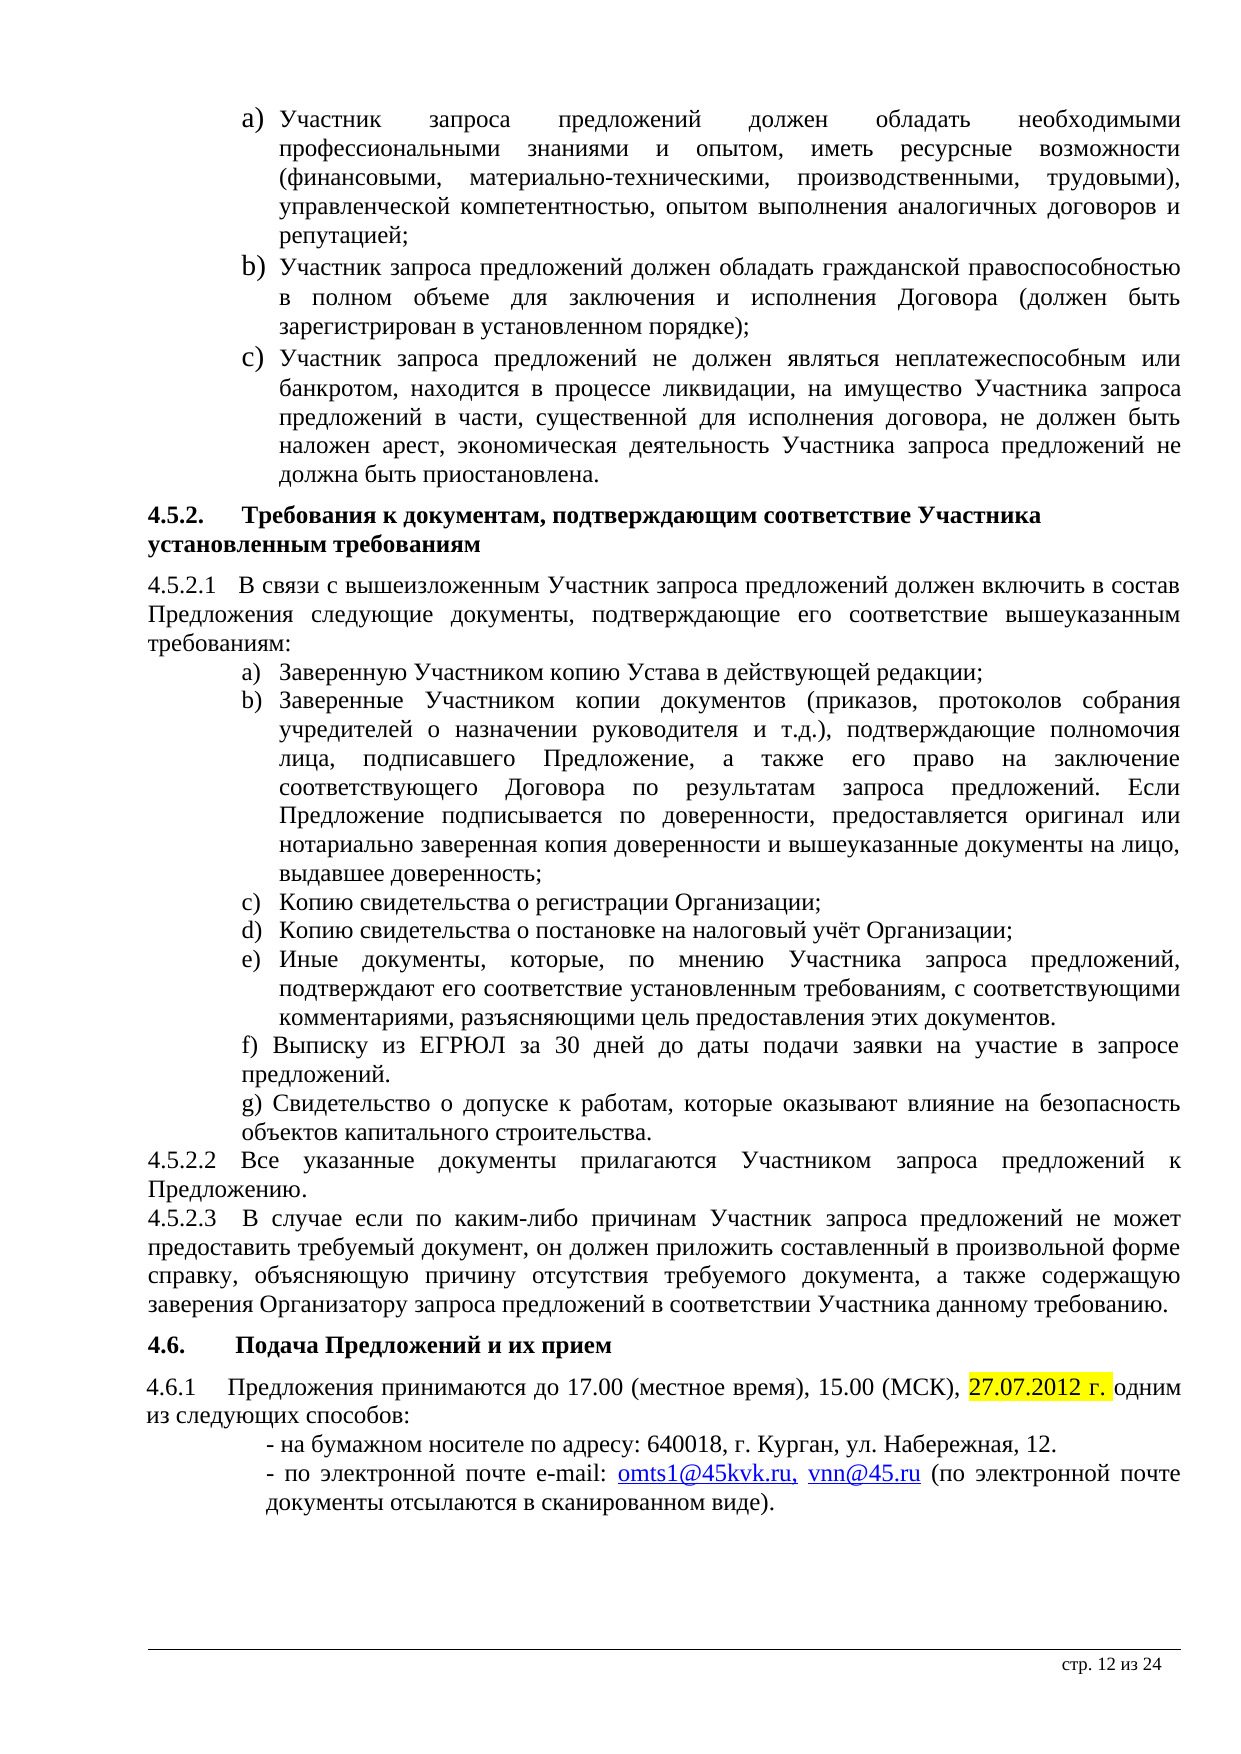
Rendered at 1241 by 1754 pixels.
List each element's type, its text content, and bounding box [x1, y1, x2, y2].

list Участник запроса предложений не должен являться неплатежеспособным или банкротом, находится в процессе ликвидации, на имущество Участника запроса предложений в части, существенной для исполнения договора, не должен быть наложен арест, экономическая деятельность Участника запроса предложений не должна быть приостановлена. [241, 339, 1181, 488]
list 4.5.2.3 В случае если по каким-либо причинам Участник запроса предложений не может предоставить требуемый документ, он должен приложить составленный в произвольной форме справку, объясняющую причину отсутствия требуемого документа, а также содержащую заверения Организатору запроса предложений в соответствии Участника данному требованию. [148, 1203, 1181, 1318]
subtitle 4.6. Подача Предложений и их прием [148, 1331, 1181, 1359]
list 4.5.2. Требования к документам, подтверждающим соответствие Участника установленным требованиям [148, 501, 1181, 558]
list Участник запроса предложений должен обладать гражданской правоспособностью в полном объеме для заключения и исполнения Договора (должен быть зарегистрирован в установленном порядке); [241, 248, 1181, 339]
list Копию свидетельства о регистрации Организации; [241, 887, 1181, 916]
list Заверенные Участником копии документов (приказов, протоколов собрания учредителей о назначении руководителя и т.д.), подтверждающие полномочия лица, подписавшего Предложение, а также его право на заключение соответствующего Договора по результатам запроса предложений. Если Предложение подписывается по доверенности, предоставляется оригинал или нотариально заверенная копия доверенности и вышеуказанные документы на лицо, выдавшее доверенность; [241, 686, 1181, 887]
list f) Выписку из ЕГРЮЛ за 30 дней до даты подачи заявки на участие в запросе предложений. [241, 1031, 1181, 1088]
list g) Свидетельство о допуске к работам, которые оказывают влияние на безопасность объектов капитального строительства. [241, 1088, 1181, 1146]
list Копию свидетельства о постановке на налоговый учёт Организации; [241, 916, 1181, 944]
list 4.5.2.2 Все указанные документы прилагаются Участником запроса предложений к Предложению. [148, 1146, 1181, 1203]
list Участник запроса предложений должен обладать необходимыми профессиональными знаниями и опытом, иметь ресурсные возможности (финансовыми, материально-техническими, производственными, трудовыми), управленческой компетентностью, опытом выполнения аналогичных договоров и репутацией; [241, 100, 1181, 248]
list 4.5.2.1 В связи с вышеизложенным Участник запроса предложений должен включить в состав Предложения следующие документы, подтверждающие его соответствие вышеуказанным требованиям: [148, 571, 1181, 657]
list - по электронной почте e-mail: omts1@45kvk.ru, vnn@45.ru (по электронной почте документы отсылаются в сканированном виде). [148, 1458, 1181, 1516]
list Заверенную Участником копию Устава в действующей редакции; [241, 657, 1181, 686]
list Иные документы, которые, по мнению Участника запроса предложений, подтверждают его соответствие установленным требованиям, с соответствующими комментариями, разъясняющими цель предоставления этих документов. [241, 944, 1181, 1031]
list 4.6.1 Предложения принимаются до 17.00 (местное время), 15.00 (МСК), 27.07.2012 г. одним из следующих способов: [146, 1372, 1181, 1429]
list - на бумажном носителе по адресу: 640018, г. Курган, ул. Набережная, 12. [148, 1429, 1181, 1458]
